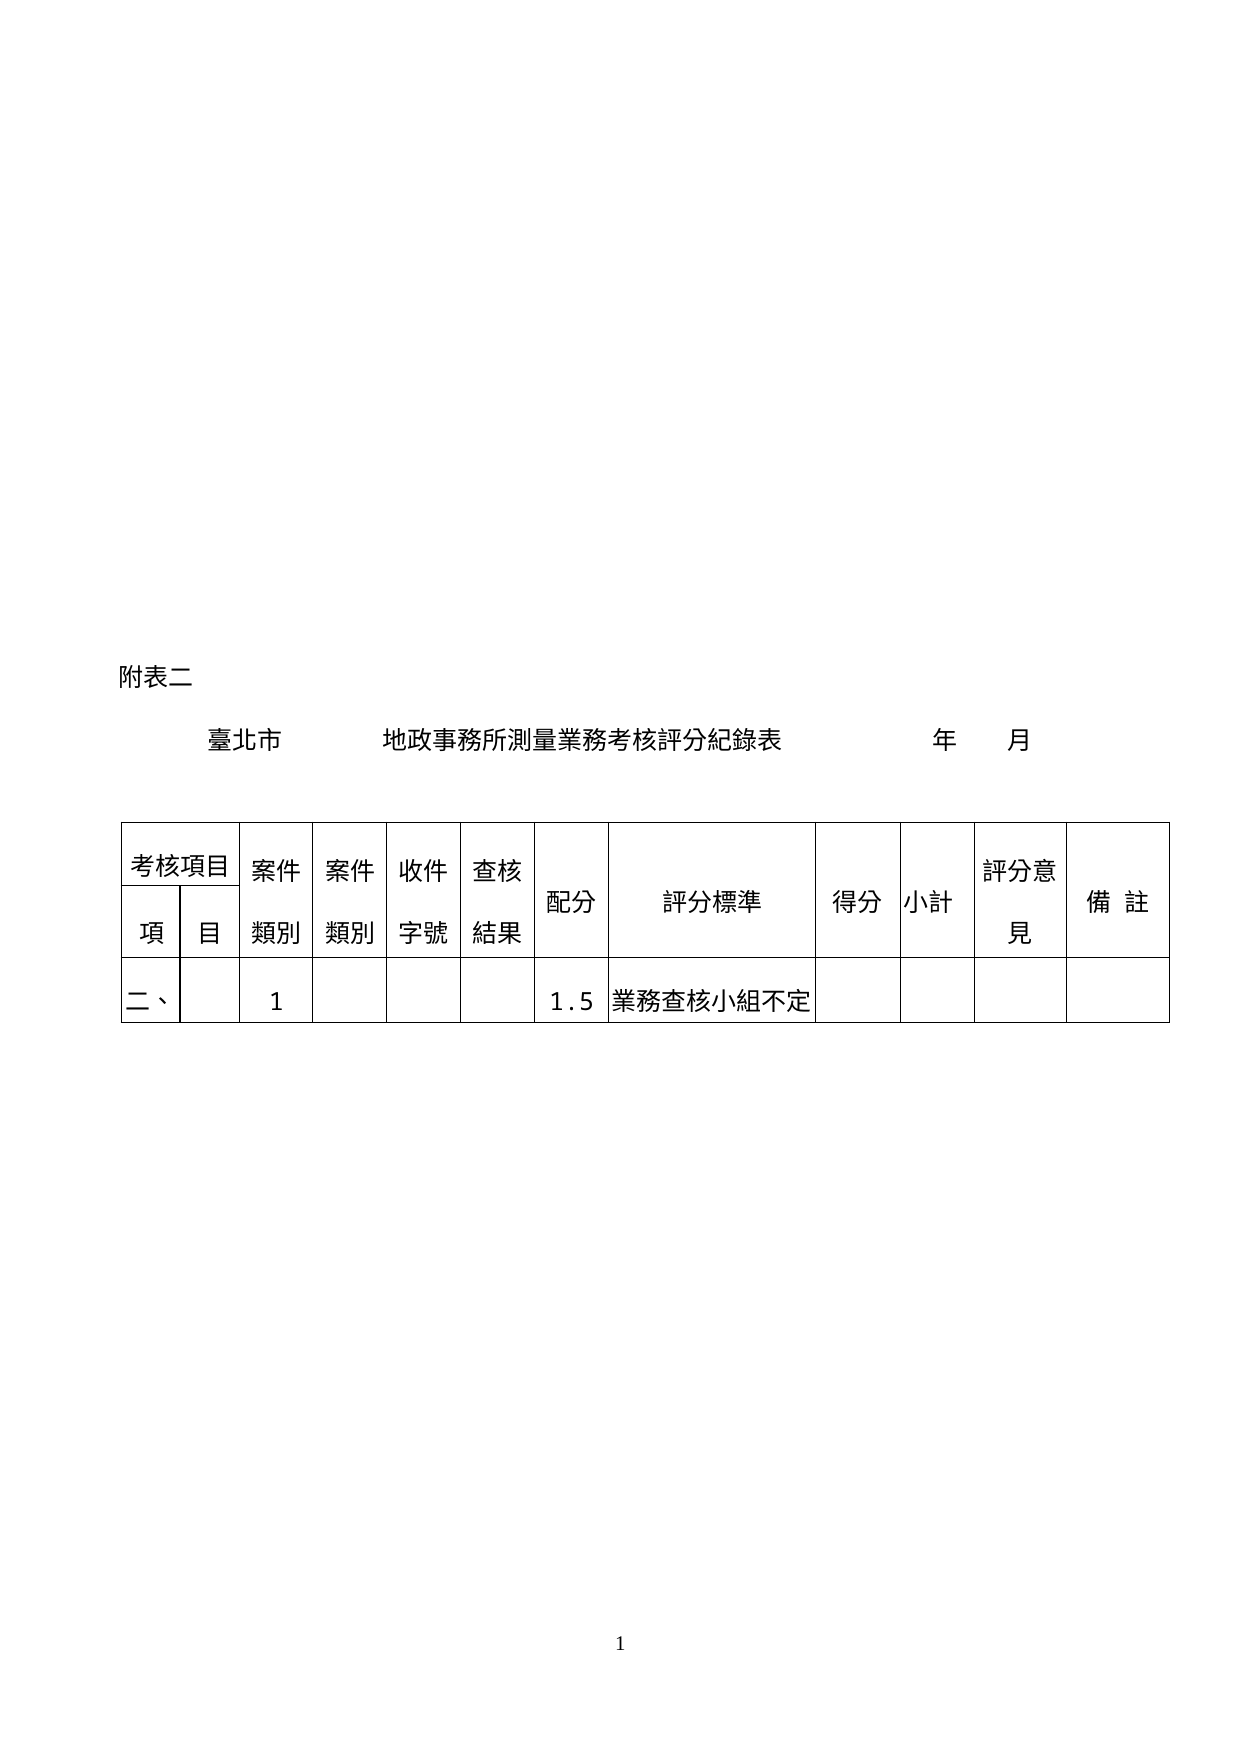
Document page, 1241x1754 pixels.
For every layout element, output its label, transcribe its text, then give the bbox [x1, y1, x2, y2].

table_cell [901, 958, 974, 1022]
table_cell [975, 958, 1066, 1022]
table_header 備 註 [1067, 823, 1169, 957]
table_cell [313, 958, 386, 1022]
table_cell [461, 958, 534, 1022]
table_header 收件字號 [387, 823, 460, 957]
text 臺北市 地政事務所測量業務考核評分紀錄表 年 月 [118, 697, 1122, 759]
table_header 配分 [535, 823, 608, 957]
table_header 評分標準 [609, 823, 815, 957]
table_cell 業務查核小組不定期抽查之土地複丈及建物測量案件，併同計入年終成績，計抽查測量案件30件，發現處理程序不合規定或發現成果不符地籍測量實施規則等相關規定者，每項缺失扣0.5分；重複發生相同之缺失，每項缺失扣1分。 同前頁 [609, 958, 815, 1022]
table_cell [1067, 958, 1169, 1022]
table_cell [816, 958, 900, 1022]
table_cell 目 [181, 886, 239, 957]
table_header 小計 [901, 823, 974, 957]
table_cell [387, 958, 460, 1022]
table_header 案件類別 [313, 823, 386, 957]
table_header 查核結果 [461, 823, 534, 957]
table_cell 1.5 [535, 958, 608, 1022]
table_header 得分 [816, 823, 900, 957]
text 附表二 [118, 634, 1122, 697]
table_cell 項 [122, 886, 179, 957]
table_cell [181, 958, 239, 1022]
table_header 考核項目 [122, 823, 239, 885]
table_cell 二、 [122, 958, 179, 1022]
table_header 評分意見 [975, 823, 1066, 957]
table_cell 1 [240, 958, 312, 1022]
table_header 案件類別 [240, 823, 312, 957]
